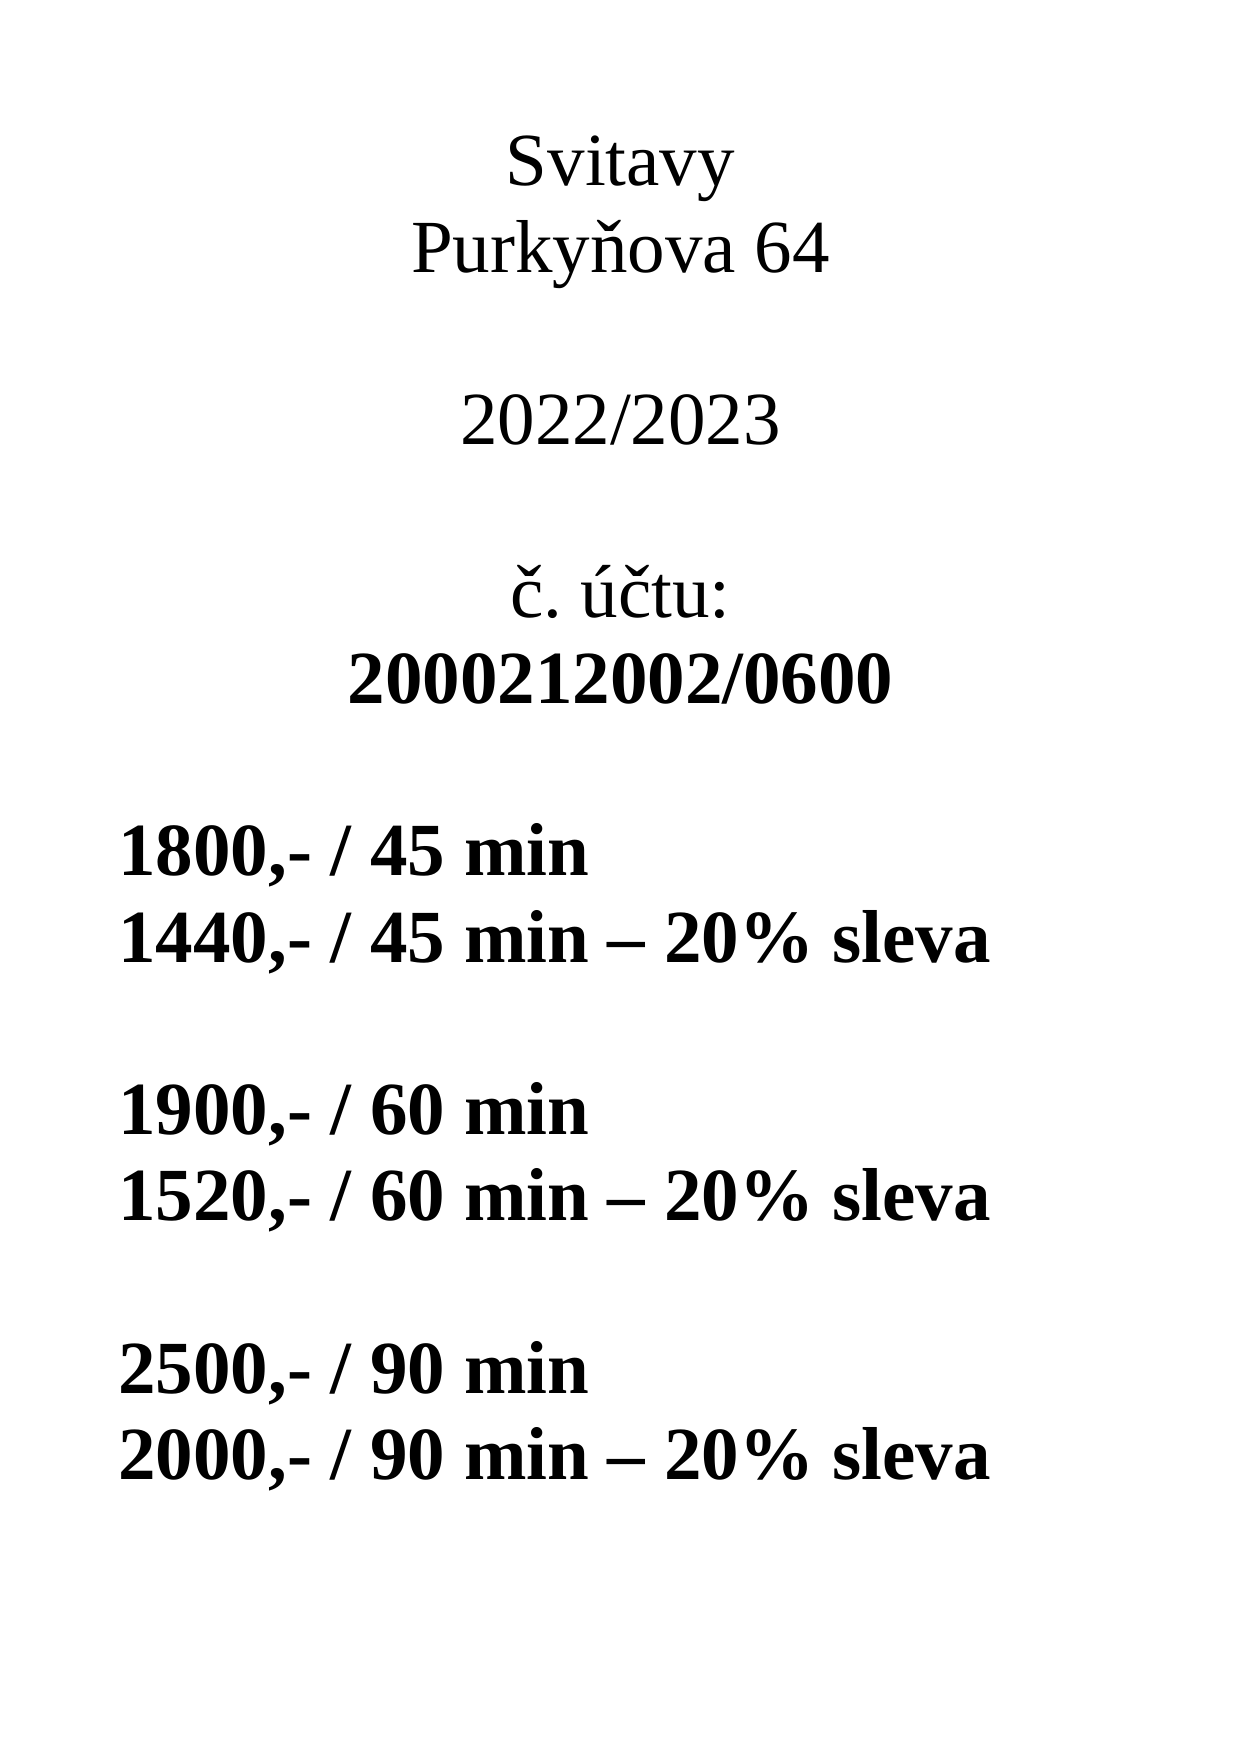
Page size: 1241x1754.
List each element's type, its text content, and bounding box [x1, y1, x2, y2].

text 2000,- / 90 min – 20% sleva [118, 1409, 1122, 1496]
text 1520,- / 60 min – 20% sleva [118, 1151, 1122, 1237]
text 2500,- / 90 min [118, 1323, 1122, 1409]
text 1800,- / 45 min [118, 806, 1122, 892]
text Purkyňova 64 [118, 202, 1122, 288]
text 2022/2023 [118, 374, 1122, 461]
text 1440,- / 45 min – 20% sleva [118, 892, 1122, 978]
text 2000212002/0600 [118, 633, 1122, 719]
text č. účtu: [118, 547, 1122, 633]
text Svitavy [118, 116, 1122, 202]
text 1900,- / 60 min [118, 1064, 1122, 1151]
